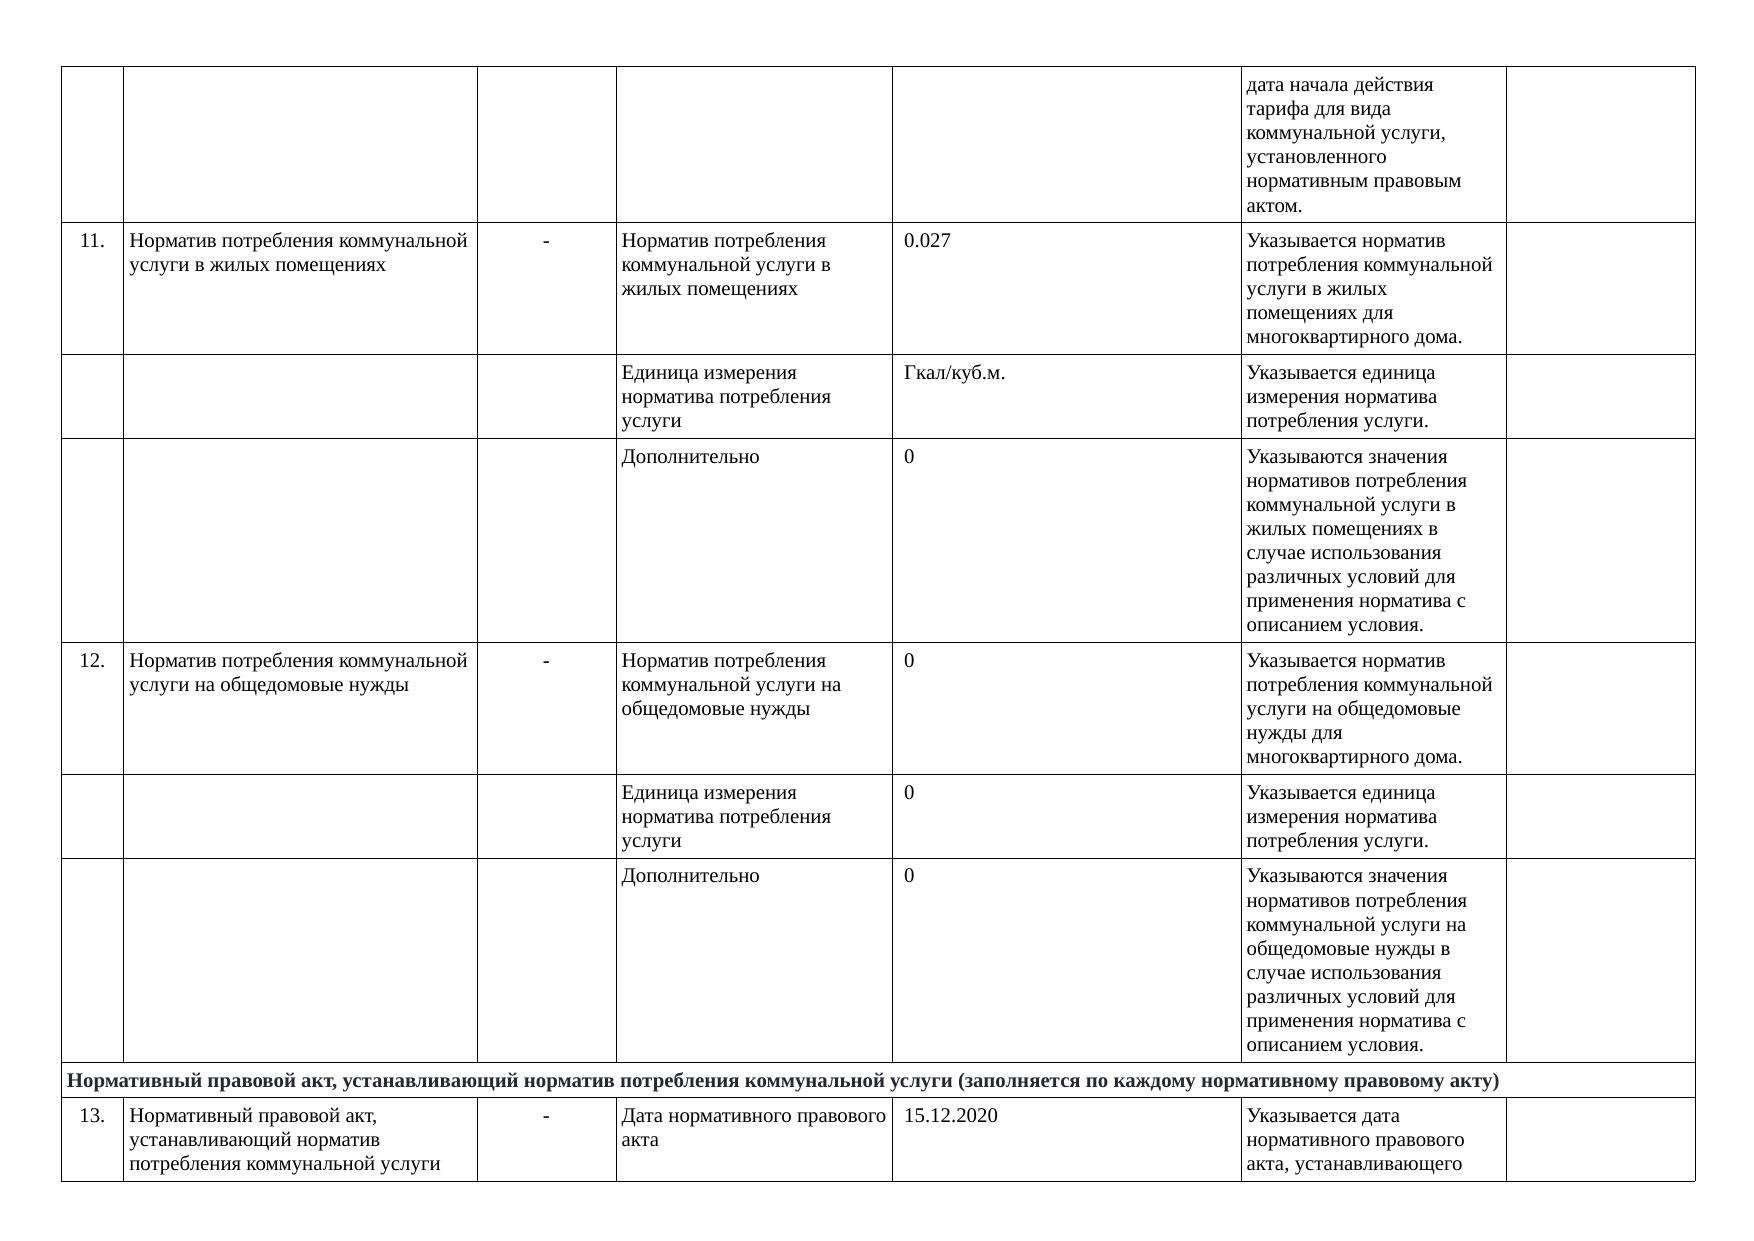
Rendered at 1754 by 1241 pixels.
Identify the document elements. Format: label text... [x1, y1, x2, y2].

table_cell [478, 859, 616, 1062]
table_cell Норматив потребления коммунальной услуги в жилых помещениях [617, 223, 892, 354]
table_cell Норматив потребления коммунальной услуги на общедомовые нужды [124, 643, 477, 774]
table_cell [478, 775, 616, 858]
table_cell [62, 859, 123, 1062]
table_cell Единица измерения норматива потребления услуги [617, 775, 892, 858]
table_cell [893, 67, 1241, 222]
table_cell [124, 775, 477, 858]
table_cell [124, 67, 477, 222]
table_cell - [478, 67, 616, 222]
table_cell 0 [893, 775, 1241, 858]
table_cell Гкал/куб.м. [893, 355, 1241, 438]
table_cell 0 [893, 439, 1241, 642]
table_cell Указывается норматив потребления коммунальной услуги на общедомовые нужды для многоквартирного дома. [1242, 643, 1506, 774]
table_cell 15.12.2020 [893, 1098, 1241, 1181]
table_cell Дополнительно [617, 439, 892, 642]
table_cell [62, 439, 123, 642]
table_cell Указывается единица измерения норматива потребления услуги. [1242, 775, 1506, 858]
table_cell Указываются значения нормативов потребления коммунальной услуги на общедомовые нужды в случае использования различных условий для применения норматива с описанием условия. [1242, 859, 1506, 1062]
table_cell Норматив потребления коммунальной услуги в жилых помещениях [124, 223, 477, 354]
table_cell [62, 355, 123, 438]
table_cell [1507, 355, 1695, 438]
table_cell [124, 355, 477, 438]
table_cell [1507, 67, 1695, 222]
table_cell [124, 439, 477, 642]
table_cell - [478, 223, 616, 354]
table_cell [62, 67, 123, 222]
table_cell Нормативный правовой акт, устанавливающий норматив потребления коммунальной услуги [124, 1098, 477, 1181]
table_cell [1507, 439, 1695, 642]
table_cell - [478, 1098, 616, 1181]
table_cell Норматив потребления коммунальной услуги на общедомовые нужды [617, 643, 892, 774]
table_cell Дата нормативного правового акта [617, 1098, 892, 1181]
table_cell Указывается норматив потребления коммунальной услуги в жилых помещениях для многоквартирного дома. [1242, 223, 1506, 354]
table_cell [62, 775, 123, 858]
table_cell [1507, 643, 1695, 774]
table_cell Указываются значения нормативов потребления коммунальной услуги в жилых помещениях в случае использования различных условий для применения норматива с описанием условия. [1242, 439, 1506, 642]
table_cell [1507, 223, 1695, 354]
table_cell Нормативный правовой акт, устанавливающий норматив потребления коммунальной услуги (заполняется по каждому нормативному правовому акту) [62, 1063, 1695, 1097]
table_cell [124, 859, 477, 1062]
table_cell 11. [62, 223, 123, 354]
table_cell Единица измерения норматива потребления услуги [617, 355, 892, 438]
table_cell 13. [62, 1098, 123, 1181]
table_cell дата начала действия тарифа для вида коммунальной услуги, установленного нормативным правовым актом. [1242, 67, 1506, 222]
table_cell [1507, 1098, 1695, 1181]
table_cell [1507, 859, 1695, 1062]
table_cell [478, 355, 616, 438]
table_cell 0 [893, 643, 1241, 774]
table_cell Указывается единица измерения норматива потребления услуги. [1242, 355, 1506, 438]
table_cell [617, 67, 892, 222]
table_cell [478, 439, 616, 642]
table_cell Указывается дата нормативного правового акта, устанавливающего [1242, 1098, 1506, 1181]
table_cell 0,027 [893, 223, 1241, 354]
table_cell Дополнительно [617, 859, 892, 1062]
table_cell [1507, 775, 1695, 858]
table_cell - [478, 643, 616, 774]
table_cell 12. [62, 643, 123, 774]
table_cell 0 [893, 859, 1241, 1062]
